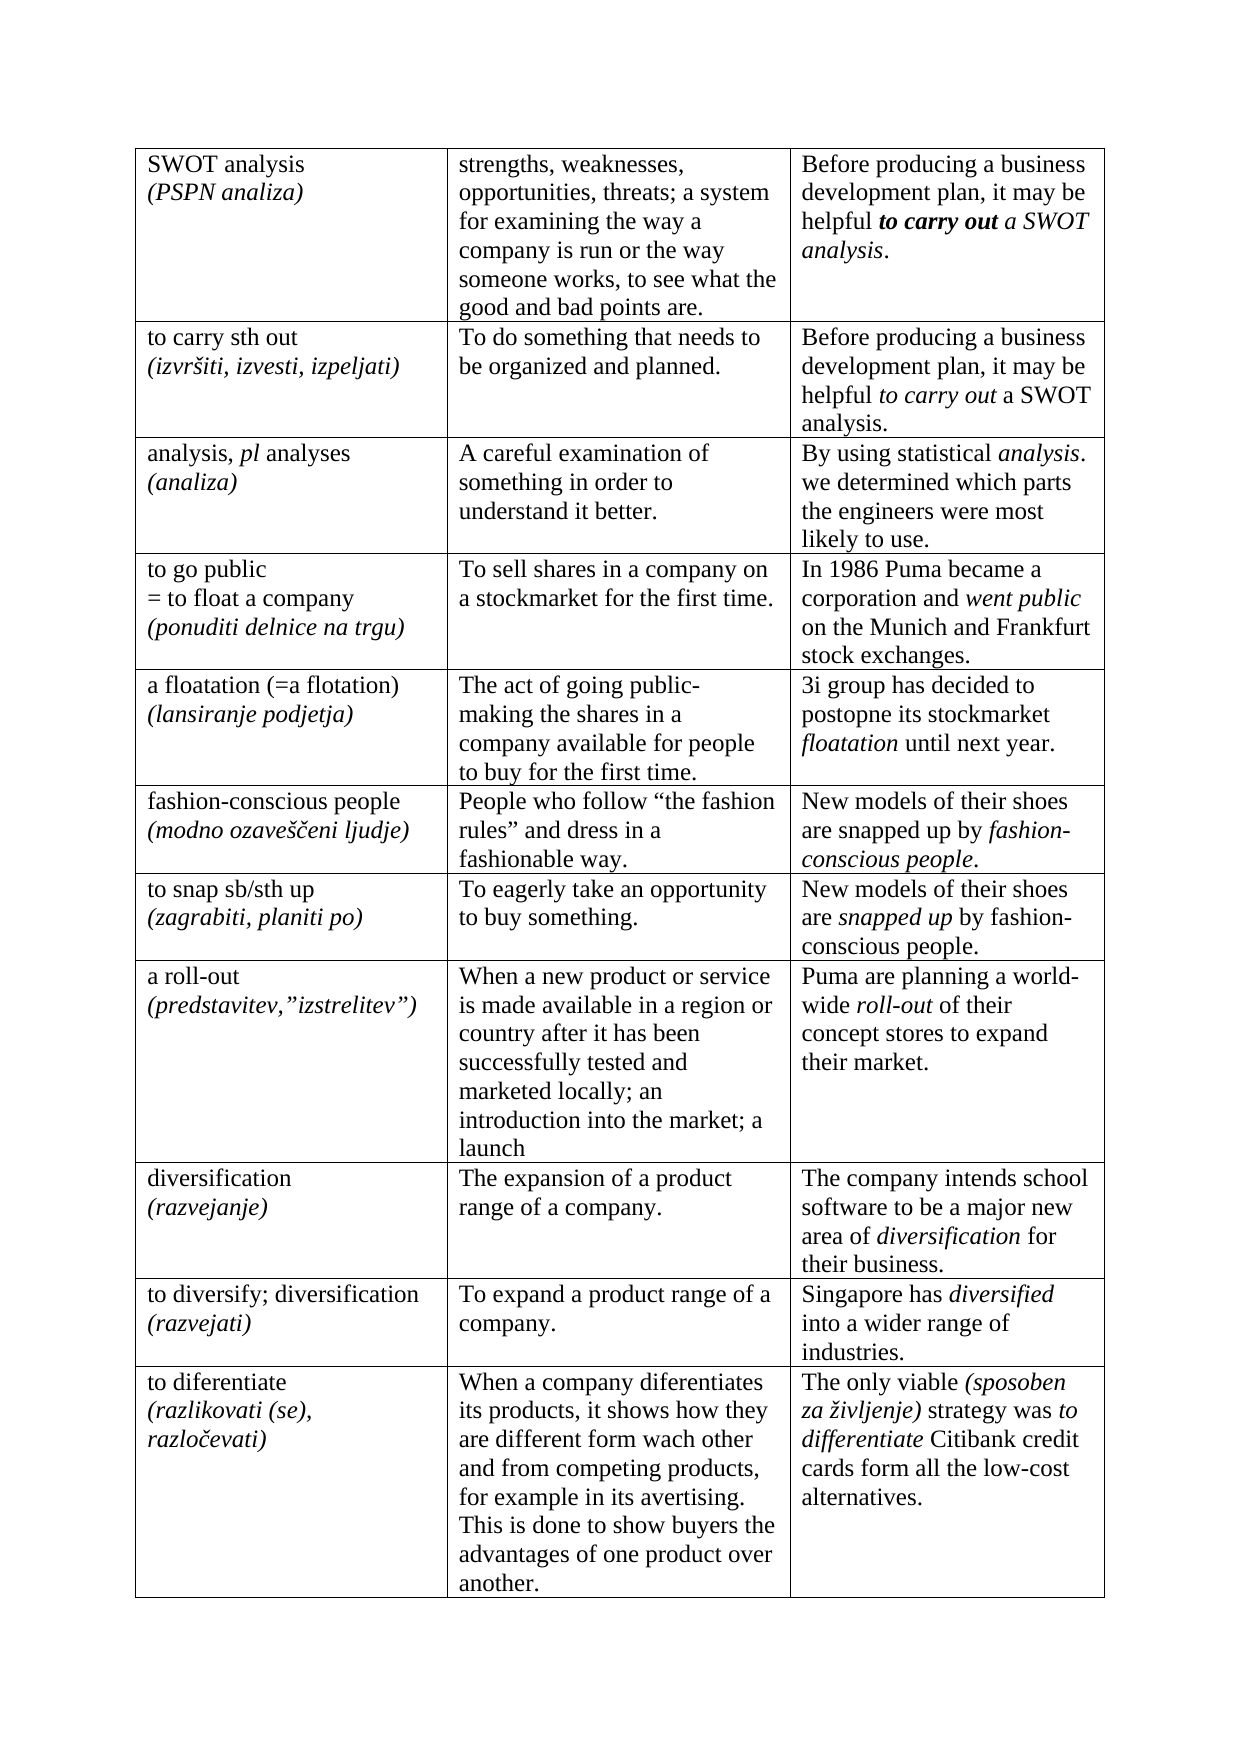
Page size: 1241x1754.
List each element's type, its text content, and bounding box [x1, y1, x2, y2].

table_cell to carry sth out (izvršiti, izvesti, izpeljati) [136, 322, 447, 437]
table_cell Before producing a business development plan, it may be helpful to carry out a SWOT analysis. [791, 149, 1104, 321]
table_cell fashion-conscious people (modno ozaveščeni ljudje) [136, 786, 447, 873]
table_cell to diferentiate (razlikovati (se), razločevati) [136, 1367, 447, 1597]
table_cell to diversify; diversification (razvejati) [136, 1279, 447, 1366]
table_cell In 1986 Puma became a corporation and went public on the Munich and Frankfurt stock exchanges. [791, 554, 1104, 669]
table_cell strengths, weaknesses, opportunities, threats; a system for examining the way a company is run or the way someone works, to see what the good and bad points are. [448, 149, 790, 321]
table_cell New models of their shoes are snapped up by fashion-conscious people. [791, 874, 1104, 960]
table_cell The act of going public- making the shares in a company available for people to buy for the first time. [448, 670, 790, 785]
table_cell SWOT analysis (PSPN analiza) [136, 149, 447, 321]
table_cell New models of their shoes are snapped up by fashion-conscious people. [791, 786, 1104, 873]
table_cell The expansion of a product range of a company. [448, 1163, 790, 1278]
table_cell People who follow “the fashion rules” and dress in a fashionable way. [448, 786, 790, 873]
table_cell Puma are planning a world-wide roll-out of their concept stores to expand their market. [791, 961, 1104, 1162]
table_cell to go public = to float a company (ponuditi delnice na trgu) [136, 554, 447, 669]
table_cell To expand a product range of a company. [448, 1279, 790, 1366]
table_cell The company intends school software to be a major new area of diversification for their business. [791, 1163, 1104, 1278]
table_cell A careful examination of something in order to understand it better. [448, 438, 790, 553]
table_cell Before producing a business development plan, it may be helpful to carry out a SWOT analysis. [791, 322, 1104, 437]
table_cell 3i group has decided to postopne its stockmarket floatation until next year. [791, 670, 1104, 785]
table_cell To do something that needs to be organized and planned. [448, 322, 790, 437]
table_cell a floatation (=a flotation) (lansiranje podjetja) [136, 670, 447, 785]
table_cell When a company diferentiates its products, it shows how they are different form wach other and from competing products, for example in its avertising. This is done to show buyers the advantages of one product over another. [448, 1367, 790, 1597]
table_cell When a new product or service is made available in a region or country after it has been successfully tested and marketed locally; an introduction into the market; a launch [448, 961, 790, 1162]
table_cell Singapore has diversified into a wider range of industries. [791, 1279, 1104, 1366]
table_cell a roll-out (predstavitev,”izstrelitev”) [136, 961, 447, 1162]
table_cell diversification (razvejanje) [136, 1163, 447, 1278]
table_cell To eagerly take an opportunity to buy something. [448, 874, 790, 960]
table_cell To sell shares in a company on a stockmarket for the first time. [448, 554, 790, 669]
table_cell analysis, pl analyses (analiza) [136, 438, 447, 553]
table_cell The only viable (sposoben za življenje) strategy was to differentiate Citibank credit cards form all the low-cost alternatives. [791, 1367, 1104, 1597]
table_cell By using statistical analysis. we determined which parts the engineers were most likely to use. [791, 438, 1104, 553]
table_cell to snap sb/sth up (zagrabiti, planiti po) [136, 874, 447, 960]
